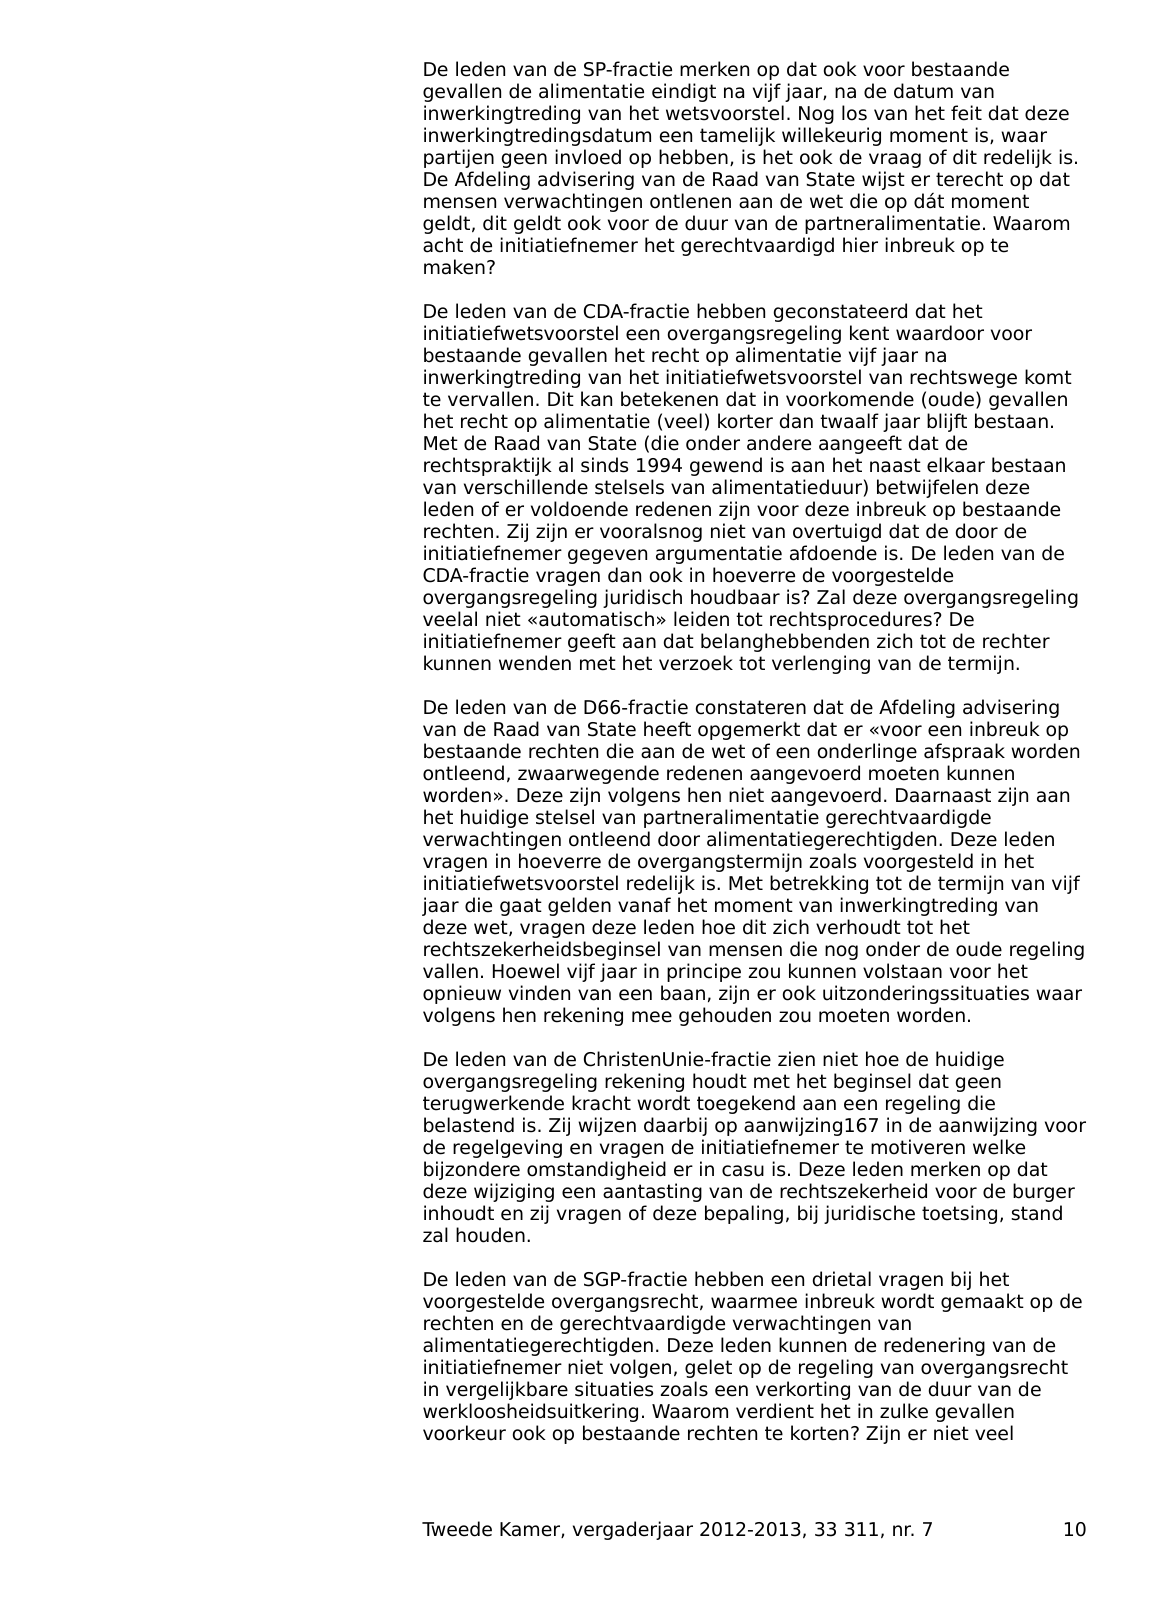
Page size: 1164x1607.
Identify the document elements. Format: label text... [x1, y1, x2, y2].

text De leden van de ChristenUnie-fractie zien niet hoe de huidige overgangsregeling rekening houdt met het beginsel dat geen terugwerkende kracht wordt toegekend aan een regeling die belastend is. Zij wijzen daarbij op aanwijzing167 in de aanwijzing voor de regelgeving en vragen de initiatiefnemer te motiveren welke bijzondere omstandigheid er in casu is. Deze leden merken op dat deze wijziging een aantasting van de rechtszekerheid voor de burger inhoudt en zij vragen of deze bepaling, bij juridische toetsing, stand zal houden. [422, 1049, 1087, 1247]
text De leden van de CDA-fractie hebben geconstateerd dat het initiatiefwetsvoorstel een overgangsregeling kent waardoor voor bestaande gevallen het recht op alimentatie vijf jaar na inwerkingtreding van het initiatiefwetsvoorstel van rechtswege komt te vervallen. Dit kan betekenen dat in voorkomende (oude) gevallen het recht op alimentatie (veel) korter dan twaalf jaar blijft bestaan. Met de Raad van State (die onder andere aangeeft dat de rechtspraktijk al sinds 1994 gewend is aan het naast elkaar bestaan van verschillende stelsels van alimentatieduur) betwijfelen deze leden of er voldoende redenen zijn voor deze inbreuk op bestaande rechten. Zij zijn er vooralsnog niet van overtuigd dat de door de initiatiefnemer gegeven argumentatie afdoende is. De leden van de CDA-fractie vragen dan ook in hoeverre de voorgestelde overgangsregeling juridisch houdbaar is? Zal deze overgangsregeling veelal niet «automatisch» leiden tot rechtsprocedures? De initiatiefnemer geeft aan dat belanghebbenden zich tot de rechter kunnen wenden met het verzoek tot verlenging van de termijn. [422, 301, 1087, 675]
text De leden van de SP-fractie merken op dat ook voor bestaande gevallen de alimentatie eindigt na vijf jaar, na de datum van inwerkingtreding van het wetsvoorstel. Nog los van het feit dat deze inwerkingtredingsdatum een tamelijk willekeurig moment is, waar partijen geen invloed op hebben, is het ook de vraag of dit redelijk is. De Afdeling advisering van de Raad van State wijst er terecht op dat mensen verwachtingen ontlenen aan de wet die op dát moment geldt, dit geldt ook voor de duur van de partneralimentatie. Waarom acht de initiatiefnemer het gerechtvaardigd hier inbreuk op te maken? [422, 59, 1087, 279]
text De leden van de SGP-fractie hebben een drietal vragen bij het voorgestelde overgangsrecht, waarmee inbreuk wordt gemaakt op de rechten en de gerechtvaardigde verwachtingen van alimentatiegerechtigden. Deze leden kunnen de redenering van de initiatiefnemer niet volgen, gelet op de regeling van overgangsrecht in vergelijkbare situaties zoals een verkorting van de duur van de werkloosheidsuitkering. Waarom verdient het in zulke gevallen voorkeur ook op bestaande rechten te korten? Zijn er niet veel [422, 1269, 1087, 1444]
text De leden van de D66-fractie constateren dat de Afdeling advisering van de Raad van State heeft opgemerkt dat er «voor een inbreuk op bestaande rechten die aan de wet of een onderlinge afspraak worden ontleend, zwaarwegende redenen aangevoerd moeten kunnen worden». Deze zijn volgens hen niet aangevoerd. Daarnaast zijn aan het huidige stelsel van partneralimentatie gerechtvaardigde verwachtingen ontleend door alimentatiegerechtigden. Deze leden vragen in hoeverre de overgangstermijn zoals voorgesteld in het initiatiefwetsvoorstel redelijk is. Met betrekking tot de termijn van vijf jaar die gaat gelden vanaf het moment van inwerkingtreding van deze wet, vragen deze leden hoe dit zich verhoudt tot het rechtszekerheidsbeginsel van mensen die nog onder de oude regeling vallen. Hoewel vijf jaar in principe zou kunnen volstaan voor het opnieuw vinden van een baan, zijn er ook uitzonderingssituaties waar volgens hen rekening mee gehouden zou moeten worden. [422, 697, 1087, 1027]
